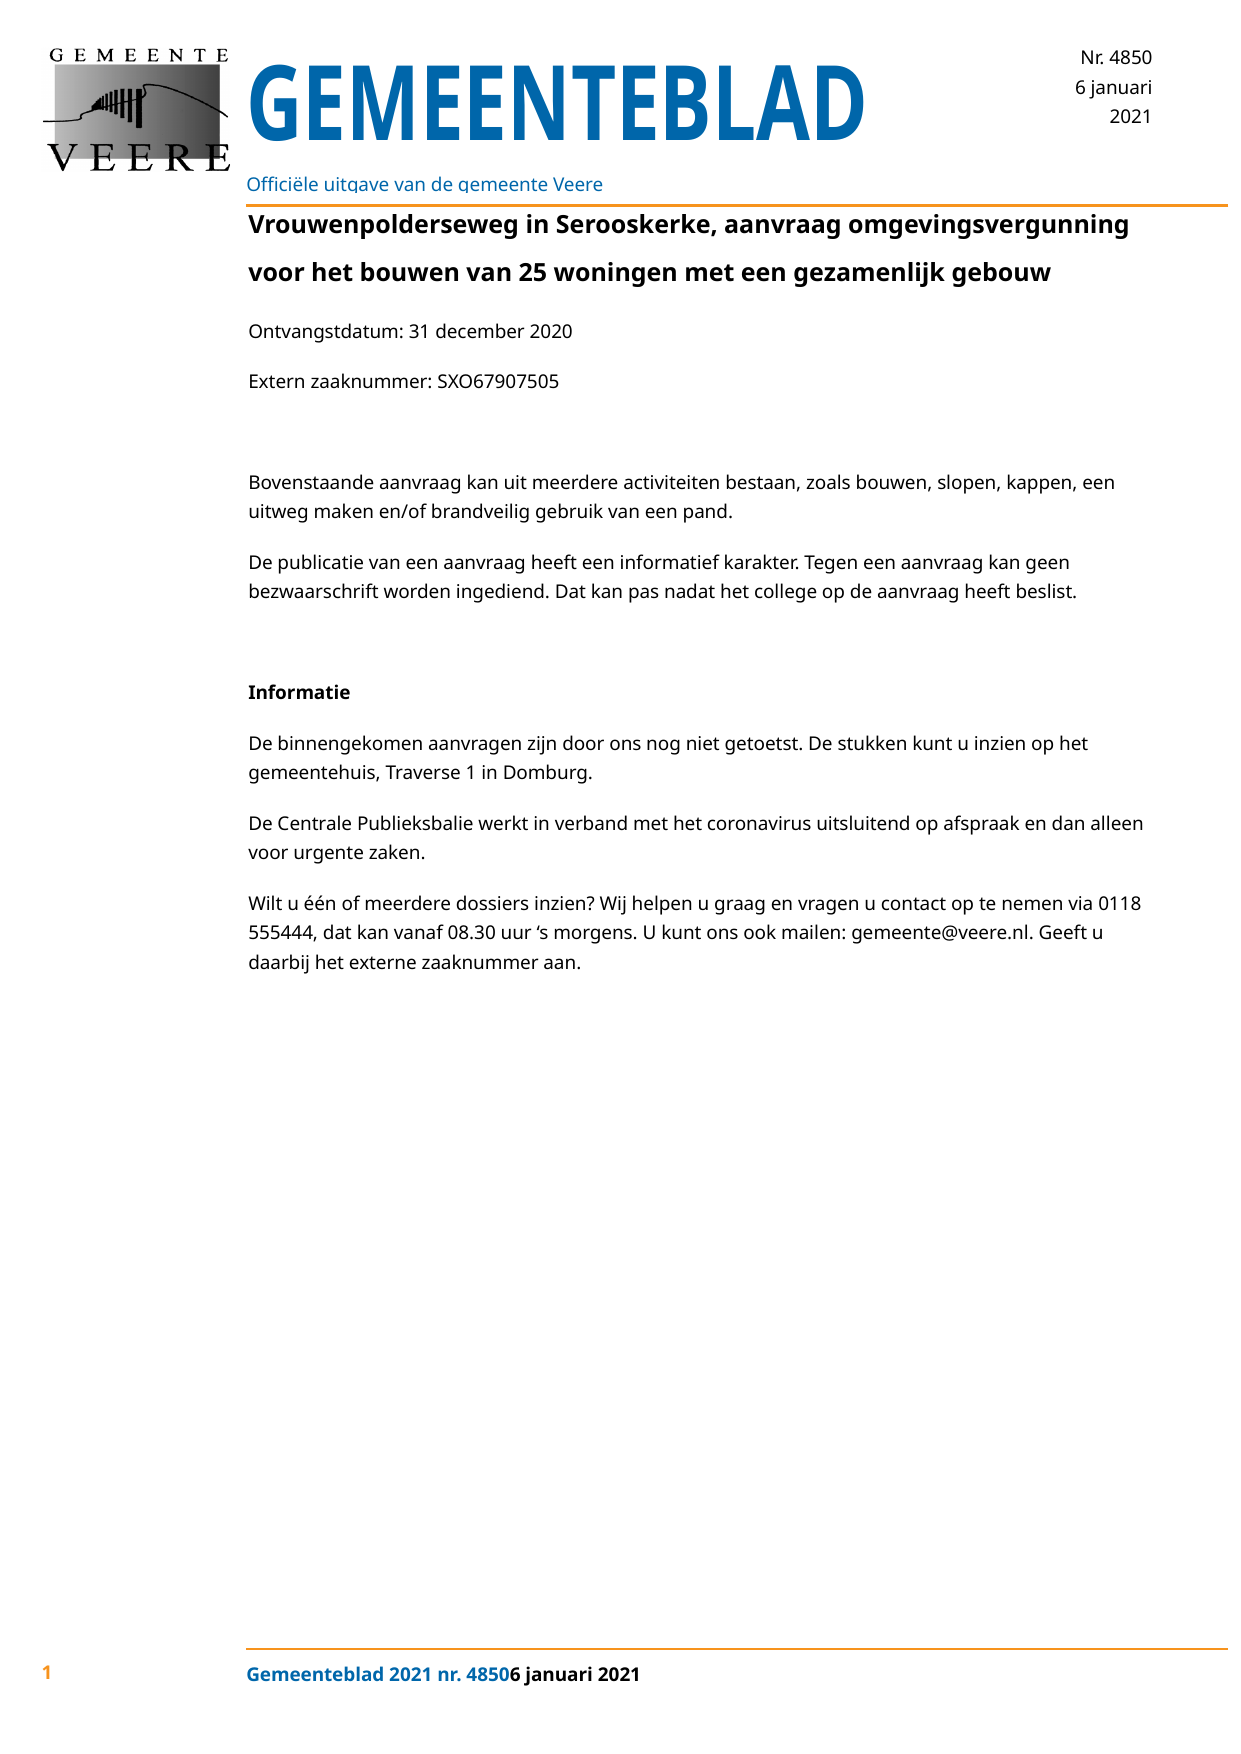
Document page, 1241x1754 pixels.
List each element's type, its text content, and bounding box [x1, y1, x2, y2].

text Extern zaaknummer: SXO67907505 [248, 368, 1152, 394]
text De publicatie van een aanvraag heeft een informatief karakter. Tegen een aanvraag kan geen bezwaarschrift worden ingediend. Dat kan pas nadat het college op de aanvraag heeft beslist. [248, 549, 1152, 604]
text Wilt u één of meerdere dossiers inzien? Wij helpen u graag en vragen u contact op te nemen via 0118 555444, dat kan vanaf 08.30 uur ‘s morgens. U kunt ons ook mailen: gemeente@veere.nl. Geeft u daarbij het externe zaaknummer aan. [248, 890, 1152, 975]
text De binnengekomen aanvragen zijn door ons nog niet getoetst. De stukken kunt u inzien op het gemeentehuis, Traverse 1 in Domburg. [248, 730, 1152, 785]
text Vrouwenpolderseweg in Serooskerke, aanvraag omgevingsvergunning voor het bouwen van 25 woningen met een gezamenlijk gebouw [248, 207, 1152, 288]
text Ontvangstdatum: 31 december 2020 [248, 318, 1152, 344]
text De Centrale Publieksbalie werkt in verband met het coronavirus uitsluitend op afspraak en dan alleen voor urgente zaken. [248, 810, 1152, 865]
picture [41, 47, 231, 172]
text Informatie [248, 679, 1152, 705]
text Bovenstaande aanvraag kan uit meerdere activiteiten bestaan, zoals bouwen, slopen, kappen, een uitweg maken en/of brandveilig gebruik van een pand. [248, 469, 1152, 524]
